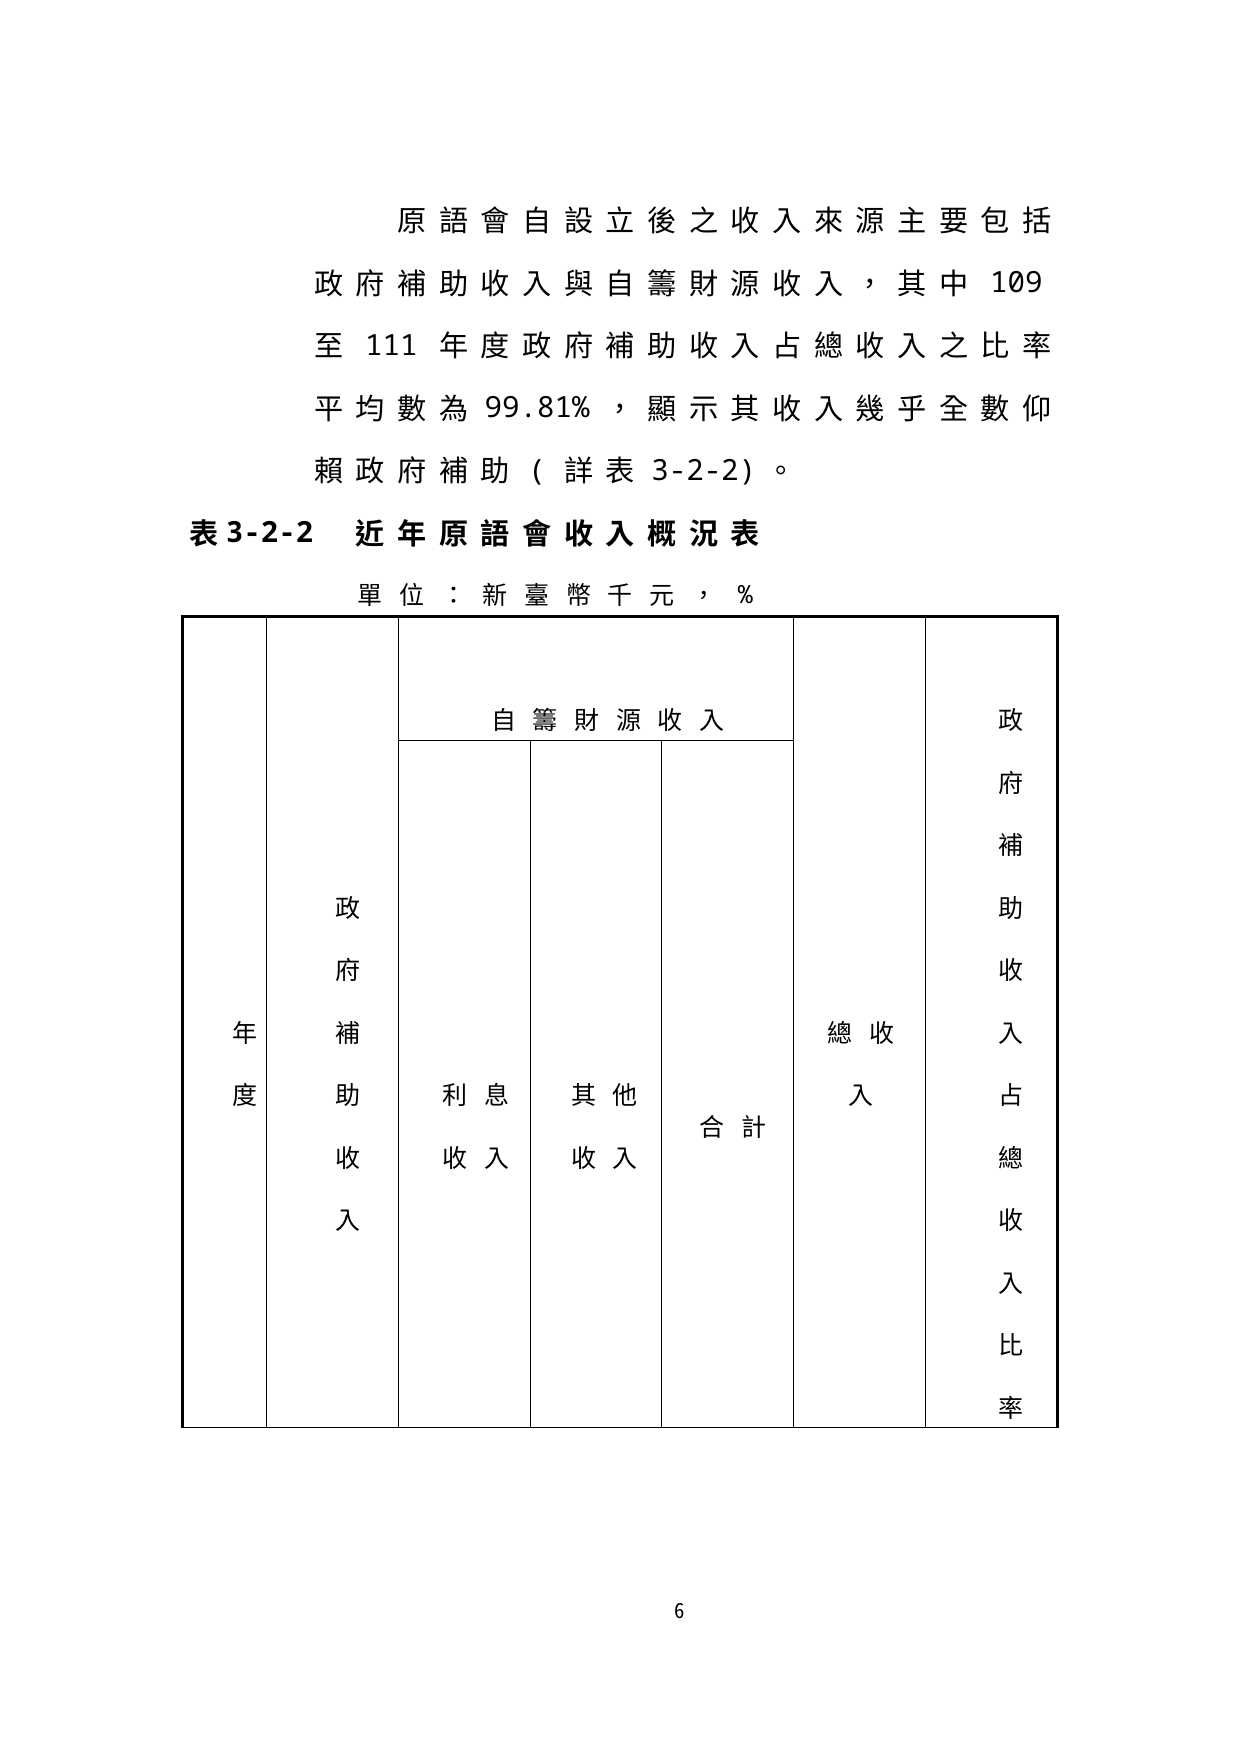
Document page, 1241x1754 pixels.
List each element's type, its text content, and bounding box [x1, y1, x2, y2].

text 原語會自設立後之收入來源主要包括政府補助收入與自籌財源收入，其中109至111年度政府補助收入占總收入之比率平均數為99.81%，顯示其收入幾乎全數仰賴政府補助(詳表3-2-2)。 [301, 177, 1058, 490]
text 表3-2-2 近年原語會收入概況表 單位：新臺幣千元，% [183, 490, 1058, 615]
table_header 自籌財源收入 [399, 618, 793, 740]
table_cell 合計 [662, 741, 793, 1427]
table_cell 其他收入 [531, 741, 661, 1427]
table_header 政府補助收入占總收入比率 [926, 618, 1056, 1427]
table_header 政府補助收入 [267, 618, 398, 1427]
table_header 總收入 [794, 618, 925, 1427]
table_header 年度 [184, 618, 266, 1427]
table_cell 利息收入 [399, 741, 530, 1427]
